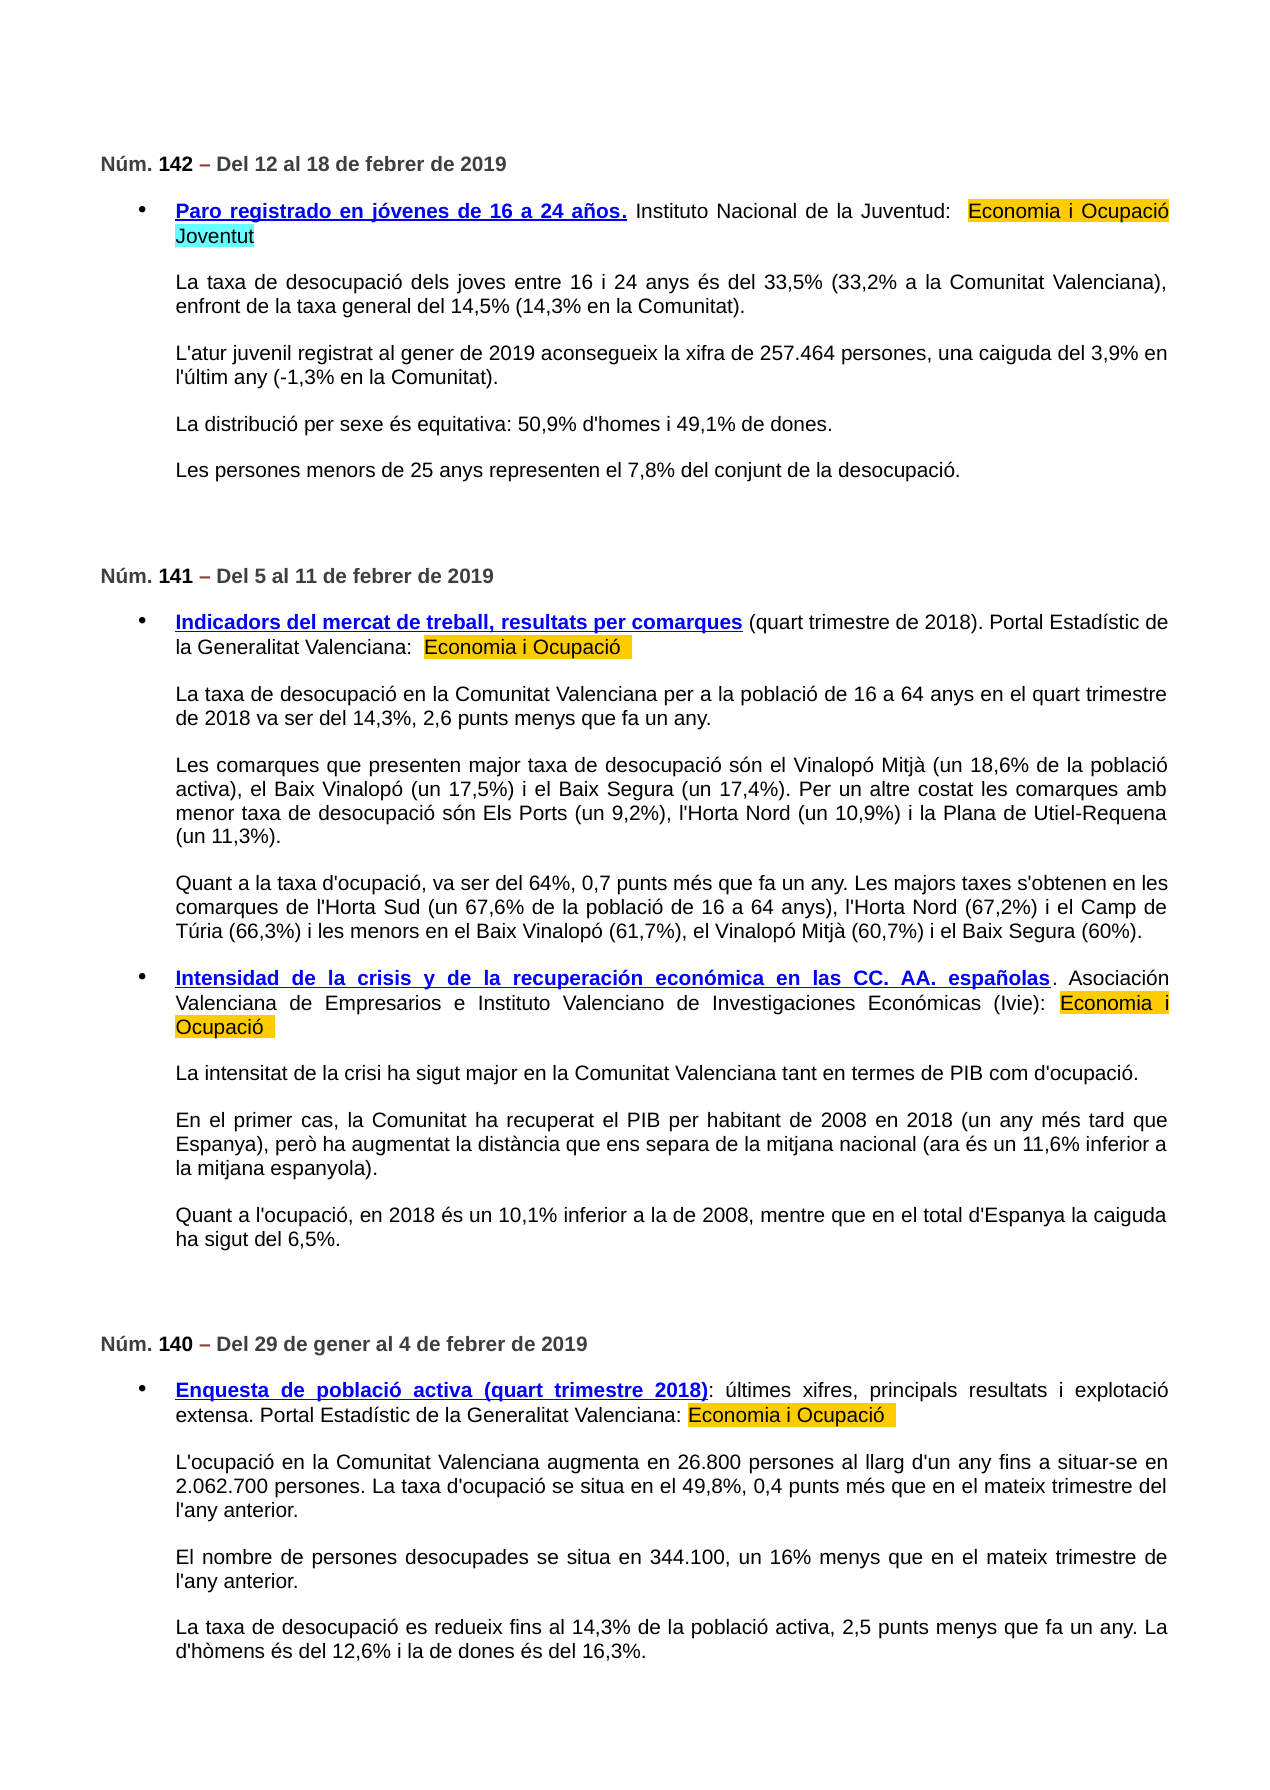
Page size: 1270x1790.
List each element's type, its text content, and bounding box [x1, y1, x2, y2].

text Les comarques que presenten major taxa de desocupació són el Vinalopó Mitjà (un 18,6% de la població activa), el Baix Vinalopó (un 17,5%) i el Baix Segura (un 17,4%). Per un altre costat les comarques amb menor taxa de desocupació són Els Ports (un 9,2%), l'Horta Nord (un 10,9%) i la Plana de Utiel-Requena (un 11,3%). [175, 752, 1169, 848]
text La taxa de desocupació dels joves entre 16 i 24 anys és del 33,5% (33,2% a la Comunitat Valenciana), enfront de la taxa general del 14,5% (14,3% en la Comunitat). [175, 270, 1169, 318]
list Intensidad de la crisis y de la recuperación económica en las CC. AA. españolas. Asociación Valenciana de Empresarios e Instituto Valenciano de Investigaciones Económicas (Ivie): Economia i Ocupació [138, 966, 1169, 1038]
text La taxa de desocupació es redueix fins al 14,3% de la població activa, 2,5 punts menys que fa un any. La d'hòmens és del 12,6% i la de dones és del 16,3%. [175, 1615, 1169, 1663]
text L'atur juvenil registrat al gener de 2019 aconsegueix la xifra de 257.464 persones, una caiguda del 3,9% en l'últim any (-1,3% en la Comunitat). [175, 341, 1169, 389]
text Quant a la taxa d'ocupació, va ser del 64%, 0,7 punts més que fa un any. Les majors taxes s'obtenen en les comarques de l'Horta Sud (un 67,6% de la població de 16 a 64 anys), l'Horta Nord (67,2%) i el Camp de Túria (66,3%) i les menors en el Baix Vinalopó (61,7%), el Vinalopó Mitjà (60,7%) i el Baix Segura (60%). [175, 871, 1169, 943]
text Núm. 142 – Del 12 al 18 de febrer de 2019 [100, 152, 1169, 176]
text La intensitat de la crisi ha sigut major en la Comunitat Valenciana tant en termes de PIB com d'ocupació. [175, 1061, 1169, 1085]
text L'ocupació en la Comunitat Valenciana augmenta en 26.800 persones al llarg d'un any fins a situar-se en 2.062.700 persones. La taxa d'ocupació se situa en el 49,8%, 0,4 punts més que en el mateix trimestre del l'any anterior. [175, 1450, 1169, 1522]
text La taxa de desocupació en la Comunitat Valenciana per a la població de 16 a 64 anys en el quart trimestre de 2018 va ser del 14,3%, 2,6 punts menys que fa un any. [175, 682, 1169, 730]
text En el primer cas, la Comunitat ha recuperat el PIB per habitant de 2008 en 2018 (un any més tard que Espanya), però ha augmentat la distància que ens separa de la mitjana nacional (ara és un 11,6% inferior a la mitjana espanyola). [175, 1108, 1169, 1180]
text Núm. 140 – Del 29 de gener al 4 de febrer de 2019 [100, 1332, 1169, 1356]
text La distribució per sexe és equitativa: 50,9% d'homes i 49,1% de dones. [175, 411, 1169, 435]
text Núm. 141 – Del 5 al 11 de febrer de 2019 [100, 563, 1169, 587]
text Les persones menors de 25 anys representen el 7,8% del conjunt de la desocupació. [175, 458, 1169, 482]
list Paro registrado en jóvenes de 16 a 24 años. Instituto Nacional de la Juventud: Economia i Ocupació Joventut [138, 198, 1169, 247]
text Quant a l'ocupació, en 2018 és un 10,1% inferior a la de 2008, mentre que en el total d'Espanya la caiguda ha sigut del 6,5%. [175, 1202, 1169, 1250]
text El nombre de persones desocupades se situa en 344.100, un 16% menys que en el mateix trimestre de l'any anterior. [175, 1544, 1169, 1592]
list Enquesta de població activa (quart trimestre 2018): últimes xifres, principals resultats i explotació extensa. Portal Estadístic de la Generalitat Valenciana: Economia i Ocupació [138, 1378, 1169, 1427]
subtitle Indicadors del mercat de treball, resultats per comarques (quart trimestre de 2018). Portal Estadístic de la Generalitat Valenciana: Economia i Ocupació [138, 610, 1169, 659]
